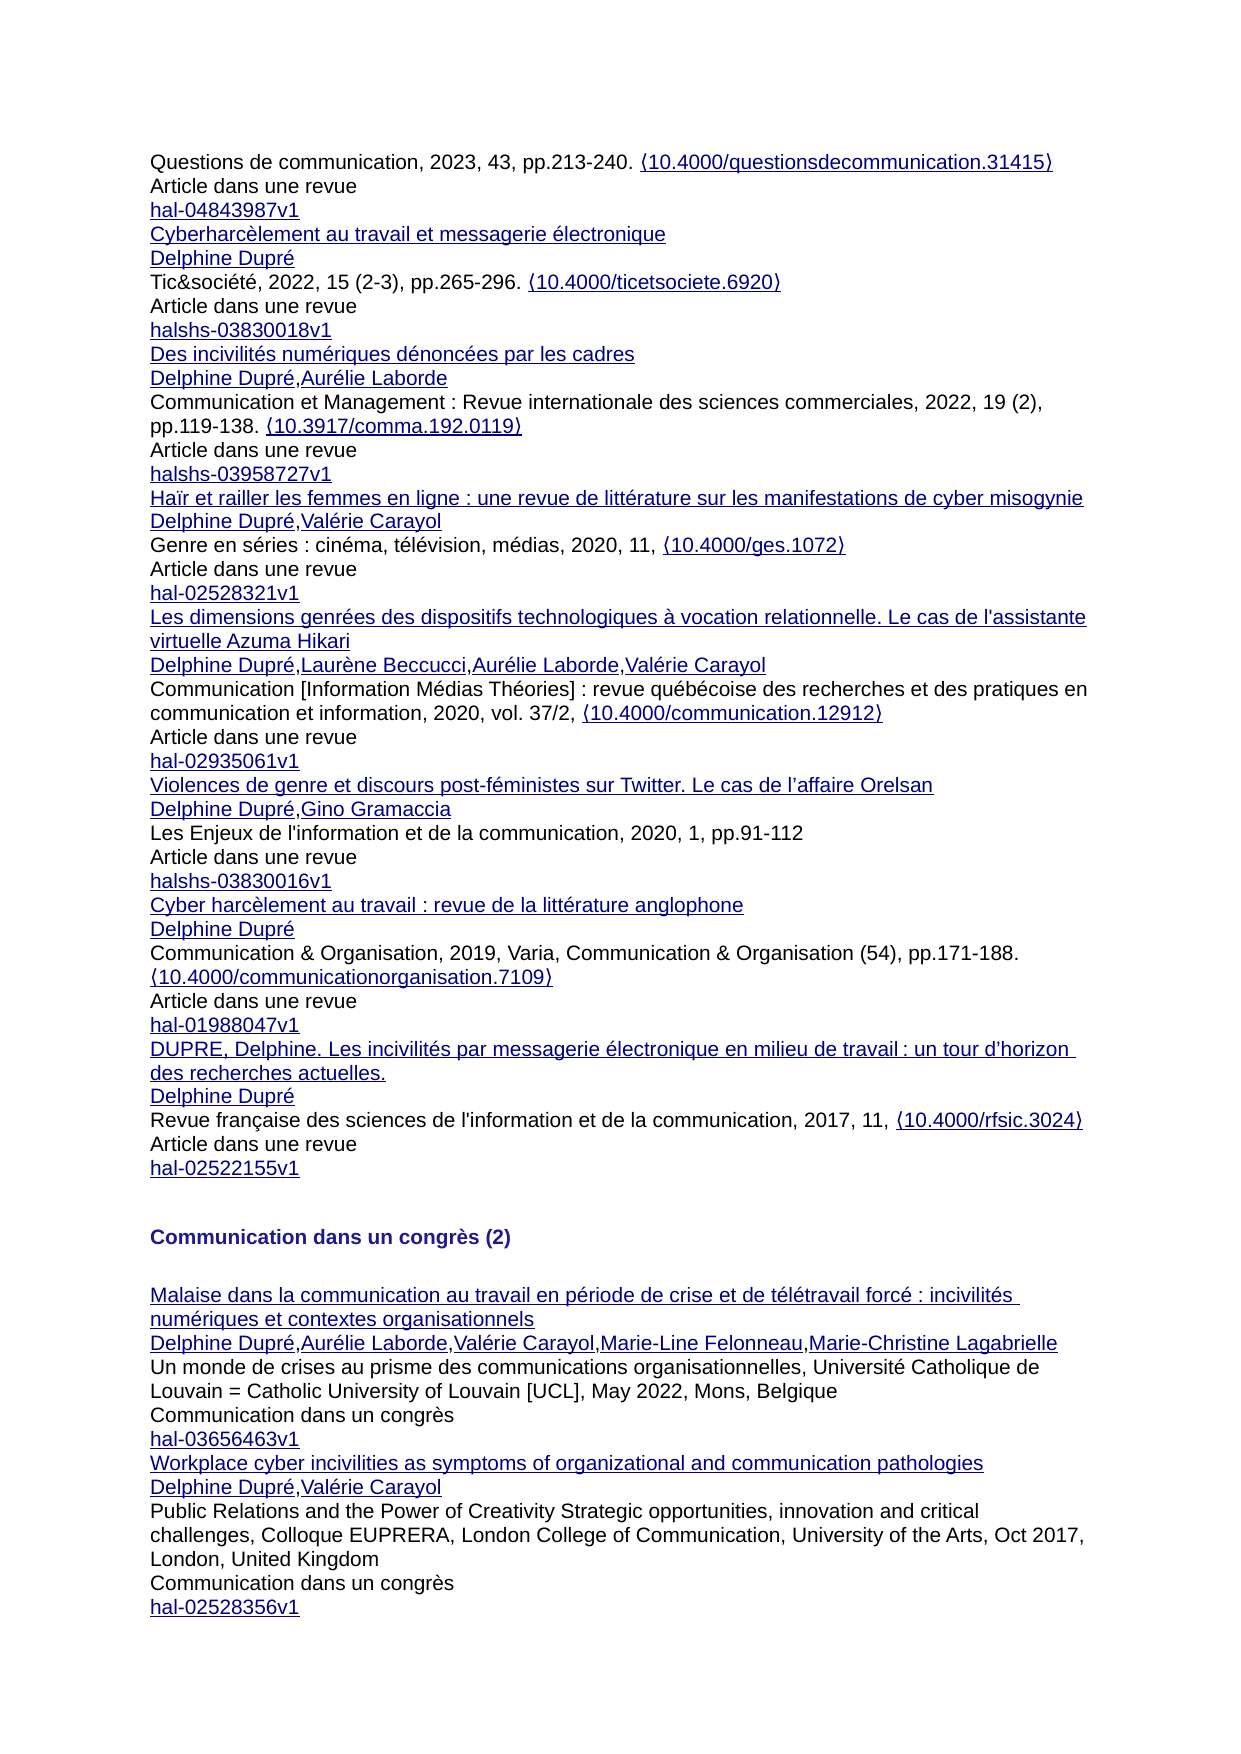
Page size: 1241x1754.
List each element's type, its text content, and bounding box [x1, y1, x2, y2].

table_cell Cyber harcèlement au travail : revue de la littérature anglophone Delphine Dupré Communication & Organisation, 2019, Varia, Communication & Organisation (54), pp.171-188. ⟨10.4000/communicationorganisation.7109⟩ Article dans une revue hal-01988047v1 [150, 893, 1090, 1036]
table_cell Les dimensions genrées des dispositifs technologiques à vocation relationnelle. Le cas de l'assistante virtuelle Azuma Hikari Delphine Dupré,Laurène Beccucci,Aurélie Laborde,Valérie Carayol Communication [Information Médias Théories] : revue québécoise des recherches et des pratiques en communication et information, 2020, vol. 37/2, ⟨10.4000/communication.12912⟩ Article dans une revue hal-02935061v1 [150, 605, 1090, 773]
table_cell Workplace cyber incivilities as symptoms of organizational and communication pathologies Delphine Dupré,Valérie Carayol Public Relations and the Power of Creativity Strategic opportunities, innovation and critical challenges, Colloque EUPRERA, London College of Communication, University of the Arts, Oct 2017, London, United Kingdom Communication dans un congrès hal-02528356v1 [150, 1451, 1090, 1619]
table_cell Haïr et railler les femmes en ligne : une revue de littérature sur les manifestations de cyber misogynie Delphine Dupré,Valérie Carayol Genre en séries : cinéma, télévision, médias, 2020, 11, ⟨10.4000/ges.1072⟩ Article dans une revue hal-02528321v1 [150, 485, 1090, 605]
table_cell DUPRE, Delphine. Les incivilités par messagerie électronique en milieu de travail : un tour d’horizon des recherches actuelles. Delphine Dupré Revue française des sciences de l'information et de la communication, 2017, 11, ⟨10.4000/rfsic.3024⟩ Article dans une revue hal-02522155v1 [150, 1036, 1090, 1180]
table_cell Questions de communication, 2023, 43, pp.213-240. ⟨10.4000/questionsdecommunication.31415⟩ Article dans une revue hal-04843987v1 [150, 150, 1090, 222]
table_cell Des incivilités numériques dénoncées par les cadres Delphine Dupré,Aurélie Laborde Communication et Management : Revue internationale des sciences commerciales, 2022, 19 (2), pp.119-138. ⟨10.3917/comma.192.0119⟩ Article dans une revue halshs-03958727v1 [150, 342, 1090, 485]
table_header Malaise dans la communication au travail en période de crise et de télétravail forcé : incivilités numériques et contextes organisationnels Delphine Dupré,Aurélie Laborde,Valérie Carayol,Marie-Line Felonneau,Marie-Christine Lagabrielle Un monde de crises au prisme des communications organisationnelles, Université Catholique de Louvain = Catholic University of Louvain [UCL], May 2022, Mons, Belgique Communication dans un congrès hal-03656463v1 [150, 1283, 1090, 1451]
table_cell Violences de genre et discours post-féministes sur Twitter. Le cas de l’affaire Orelsan Delphine Dupré,Gino Gramaccia Les Enjeux de l'information et de la communication, 2020, 1, pp.91-112 Article dans une revue halshs-03830016v1 [150, 773, 1090, 893]
subtitle Communication dans un congrès (2) [150, 1225, 1090, 1249]
table_cell Cyberharcèlement au travail et messagerie électronique Delphine Dupré Tic&société, 2022, 15 (2-3), pp.265-296. ⟨10.4000/ticetsociete.6920⟩ Article dans une revue halshs-03830018v1 [150, 222, 1090, 342]
